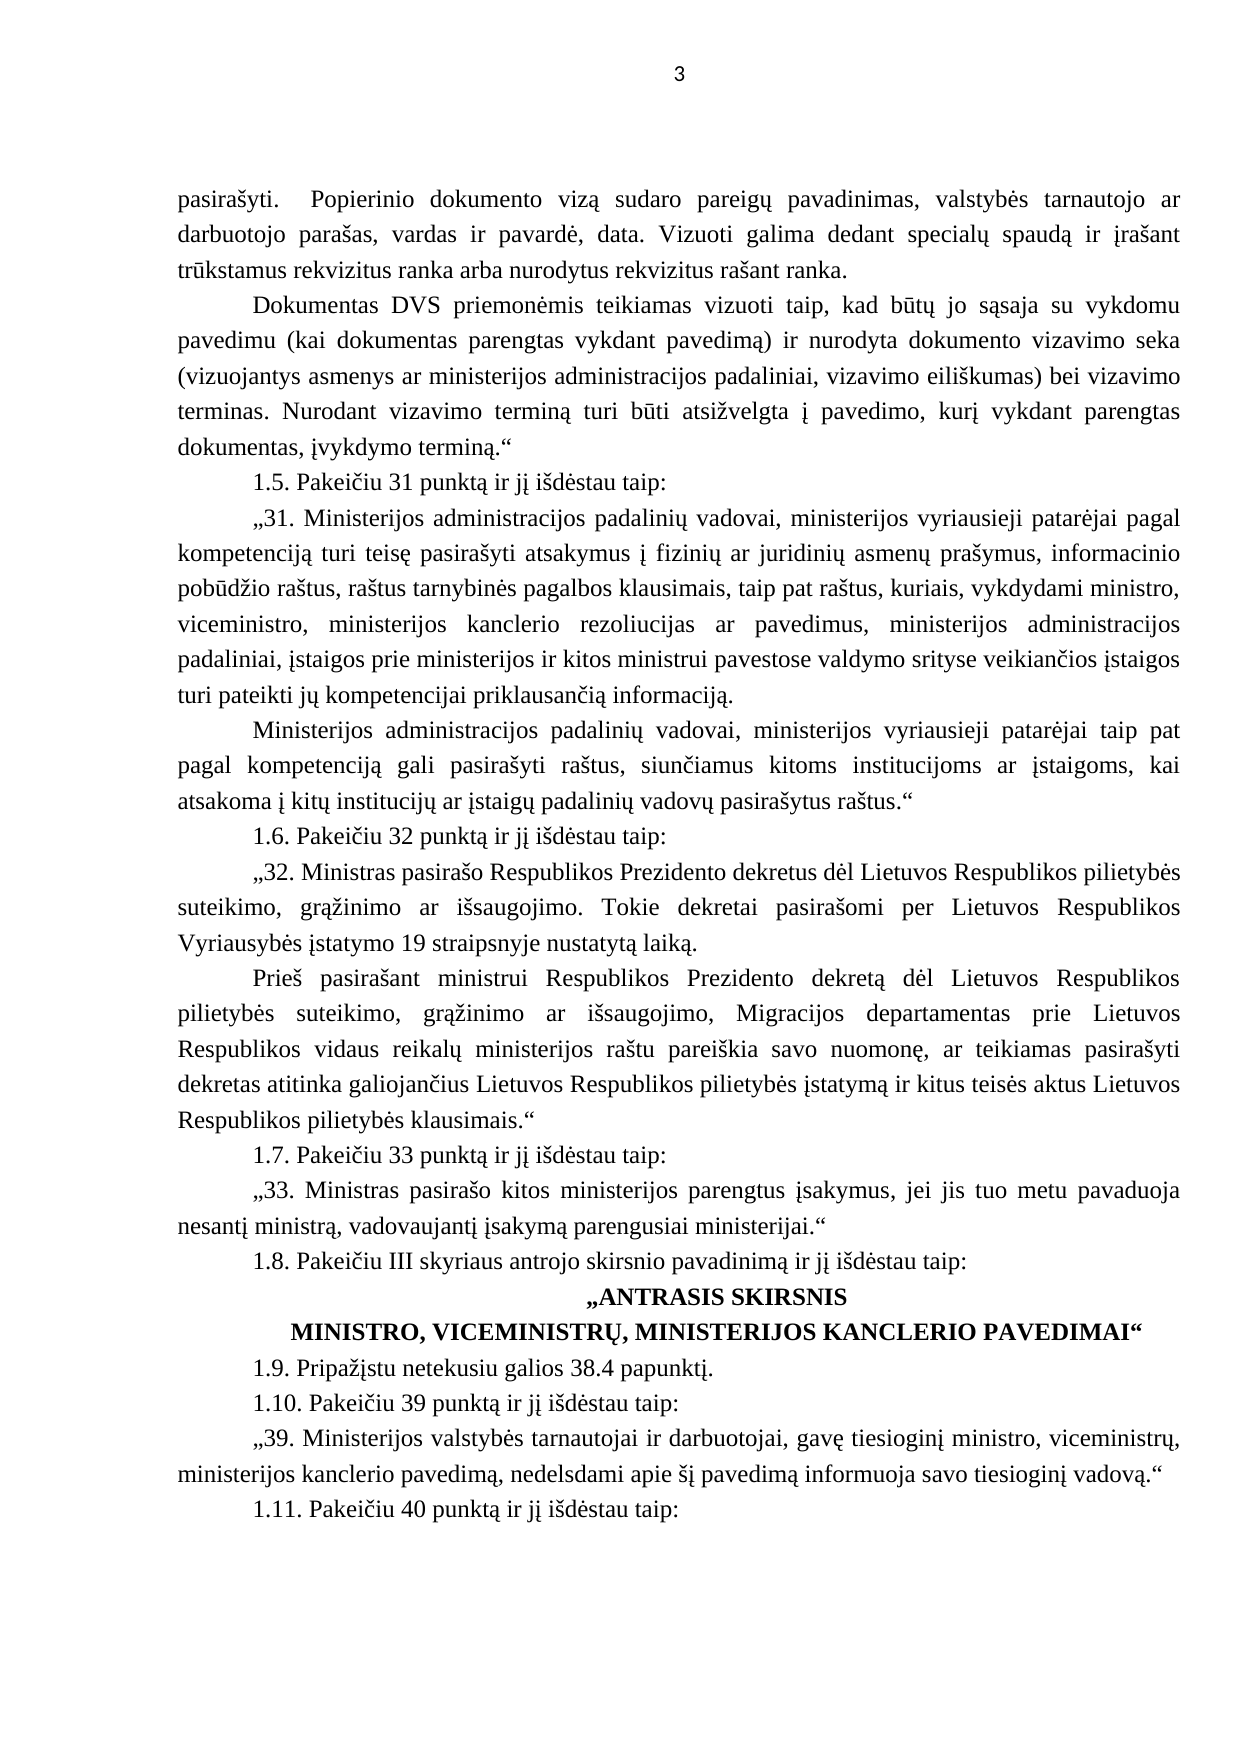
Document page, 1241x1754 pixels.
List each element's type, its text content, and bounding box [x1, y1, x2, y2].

text 1.5. Pakeičiu 31 punktą ir jį išdėstau taip: [177, 461, 1181, 496]
text „39. Ministerijos valstybės tarnautojai ir darbuotojai, gavę tiesioginį ministro, viceministrų, ministerijos kanclerio pavedimą, nedelsdami apie šį pavedimą informuoja savo tiesioginį vadovą.“ [177, 1417, 1181, 1488]
text 1.9. Pripažįstu netekusiu galios 38.4 papunktį. [177, 1346, 1181, 1381]
text „32. Ministras pasirašo Respublikos Prezidento dekretus dėl Lietuvos Respublikos pilietybės suteikimo, grąžinimo ar išsaugojimo. Tokie dekretai pasirašomi per Lietuvos Respublikos Vyriausybės įstatymo 19 straipsnyje nustatytą laiką. [177, 850, 1181, 956]
text pasirašyti. Popierinio dokumento vizą sudaro pareigų pavadinimas, valstybės tarnautojo ar darbuotojo parašas, vardas ir pavardė, data. Vizuoti galima dedant specialų spaudą ir įrašant trūkstamus rekvizitus ranka arba nurodytus rekvizitus rašant ranka. [177, 177, 1181, 283]
text „ANTRASIS SKIRSNIS [177, 1275, 1181, 1311]
text „33. Ministras pasirašo kitos ministerijos parengtus įsakymus, jei jis tuo metu pavaduoja nesantį ministrą, vadovaujantį įsakymą parengusiai ministerijai.“ [177, 1169, 1181, 1240]
text „31. Ministerijos administracijos padalinių vadovai, ministerijos vyriausieji patarėjai pagal kompetenciją turi teisę pasirašyti atsakymus į fizinių ar juridinių asmenų prašymus, informacinio pobūdžio raštus, raštus tarnybinės pagalbos klausimais, taip pat raštus, kuriais, vykdydami ministro, viceministro, ministerijos kanclerio rezoliucijas ar pavedimus, ministerijos administracijos padaliniai, įstaigos prie ministerijos ir kitos ministrui pavestose valdymo srityse veikiančios įstaigos turi pateikti jų kompetencijai priklausančią informaciją. [177, 496, 1181, 708]
text MINISTRO, VICEMINISTRŲ, MINISTERIJOS KANCLERIO PAVEDIMAI“ [177, 1311, 1181, 1346]
text Ministerijos administracijos padalinių vadovai, ministerijos vyriausieji patarėjai taip pat pagal kompetenciją gali pasirašyti raštus, siunčiamus kitoms institucijoms ar įstaigoms, kai atsakoma į kitų institucijų ar įstaigų padalinių vadovų pasirašytus raštus.“ [177, 708, 1181, 815]
text 1.10. Pakeičiu 39 punktą ir jį išdėstau taip: [177, 1381, 1181, 1417]
text 1.8. Pakeičiu III skyriaus antrojo skirsnio pavadinimą ir jį išdėstau taip: [177, 1240, 1181, 1275]
text 1.6. Pakeičiu 32 punktą ir jį išdėstau taip: [177, 815, 1181, 850]
text 1.11. Pakeičiu 40 punktą ir jį išdėstau taip: [177, 1488, 1181, 1523]
text 1.7. Pakeičiu 33 punktą ir jį išdėstau taip: [177, 1133, 1181, 1169]
text Dokumentas DVS priemonėmis teikiamas vizuoti taip, kad būtų jo sąsaja su vykdomu pavedimu (kai dokumentas parengtas vykdant pavedimą) ir nurodyta dokumento vizavimo seka (vizuojantys asmenys ar ministerijos administracijos padaliniai, vizavimo eiliškumas) bei vizavimo terminas. Nurodant vizavimo terminą turi būti atsižvelgta į pavedimo, kurį vykdant parengtas dokumentas, įvykdymo terminą.“ [177, 283, 1181, 461]
text Prieš pasirašant ministrui Respublikos Prezidento dekretą dėl Lietuvos Respublikos pilietybės suteikimo, grąžinimo ar išsaugojimo, Migracijos departamentas prie Lietuvos Respublikos vidaus reikalų ministerijos raštu pareiškia savo nuomonę, ar teikiamas pasirašyti dekretas atitinka galiojančius Lietuvos Respublikos pilietybės įstatymą ir kitus teisės aktus Lietuvos Respublikos pilietybės klausimais.“ [177, 956, 1181, 1133]
